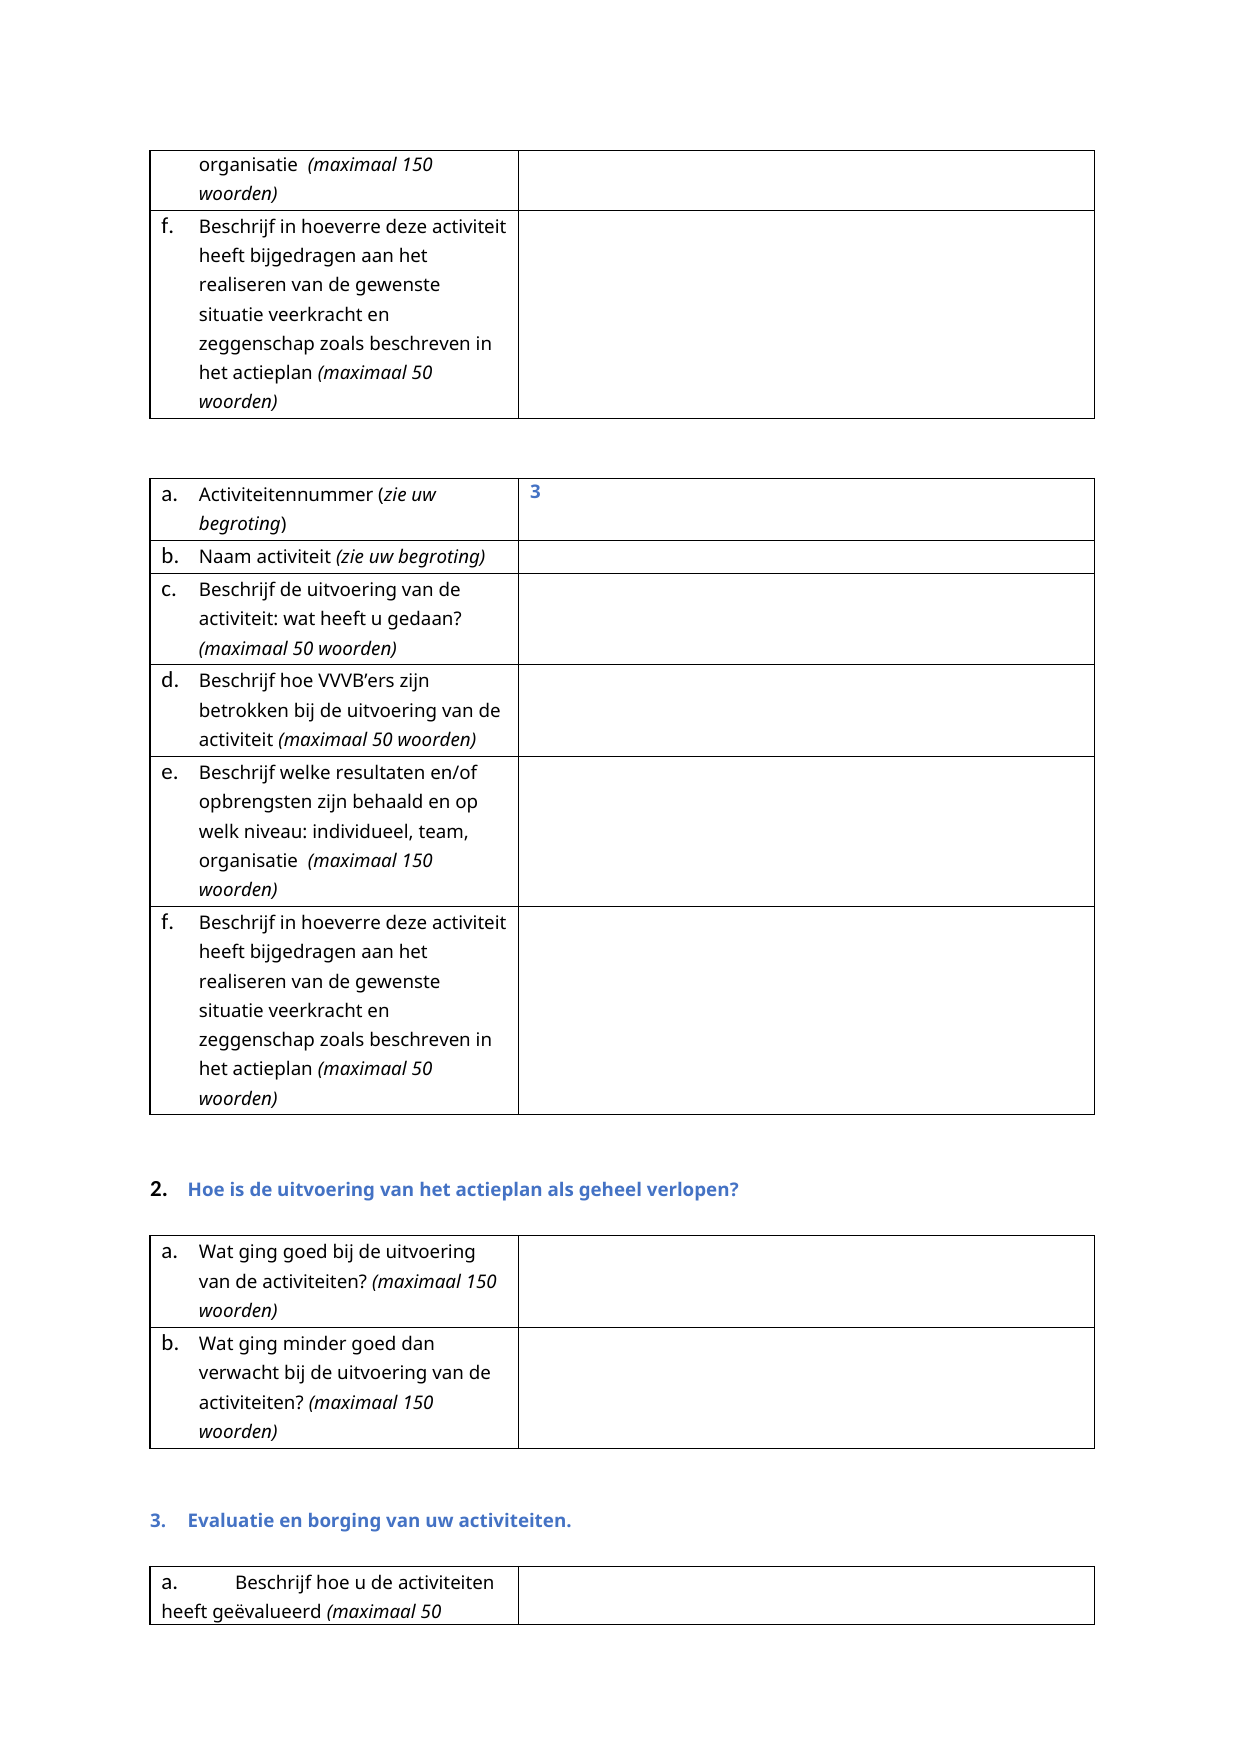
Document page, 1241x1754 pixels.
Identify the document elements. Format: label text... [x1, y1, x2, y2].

table_cell organisatie (maximaal 150 woorden) [151, 151, 518, 210]
table_cell [519, 757, 1094, 906]
table_cell [519, 574, 1094, 664]
table_header [519, 1567, 1094, 1624]
table_cell [519, 541, 1094, 573]
table_cell [519, 211, 1094, 418]
table_cell Beschrijf in hoeverre deze activiteit heeft bijgedragen aan het realiseren van de gewenste situatie veerkracht en zeggenschap zoals beschreven in het actieplan (maximaal 50 woorden) [151, 211, 518, 418]
table_cell [519, 907, 1094, 1114]
table_header [519, 1236, 1094, 1327]
table_cell Beschrijf in hoeverre deze activiteit heeft bijgedragen aan het realiseren van de gewenste situatie veerkracht en zeggenschap zoals beschreven in het actieplan (maximaal 50 woorden) [151, 907, 518, 1114]
table_cell Beschrijf de uitvoering van de activiteit: wat heeft u gedaan? (maximaal 50 woorden) [151, 574, 518, 664]
table_header Wat ging goed bij de uitvoering van de activiteiten? (maximaal 150 woorden) [151, 1236, 518, 1327]
table_cell [519, 1328, 1094, 1448]
table_cell Naam activiteit (zie uw begroting) [151, 541, 518, 573]
table_cell [519, 151, 1094, 210]
table_cell [519, 665, 1094, 756]
table_header Activiteitennummer (zie uw begroting) [151, 479, 518, 540]
table_header 3 [519, 479, 1094, 540]
table_cell Wat ging minder goed dan verwacht bij de uitvoering van de activiteiten? (maximaal 150 woorden) [151, 1328, 518, 1448]
list Evaluatie en borging van uw activiteiten. [150, 1507, 1090, 1533]
table_header Beschrijf hoe u de activiteiten heeft geëvalueerd (maximaal 50 [151, 1567, 518, 1624]
table_cell Beschrijf hoe VVVB’ers zijn betrokken bij de uitvoering van de activiteit (maximaal 50 woorden) [151, 665, 518, 756]
table_cell Beschrijf welke resultaten en/of opbrengsten zijn behaald en op welk niveau: individueel, team, organisatie (maximaal 150 woorden) [151, 757, 518, 906]
list Hoe is de uitvoering van het actieplan als geheel verlopen? [150, 1174, 1090, 1202]
